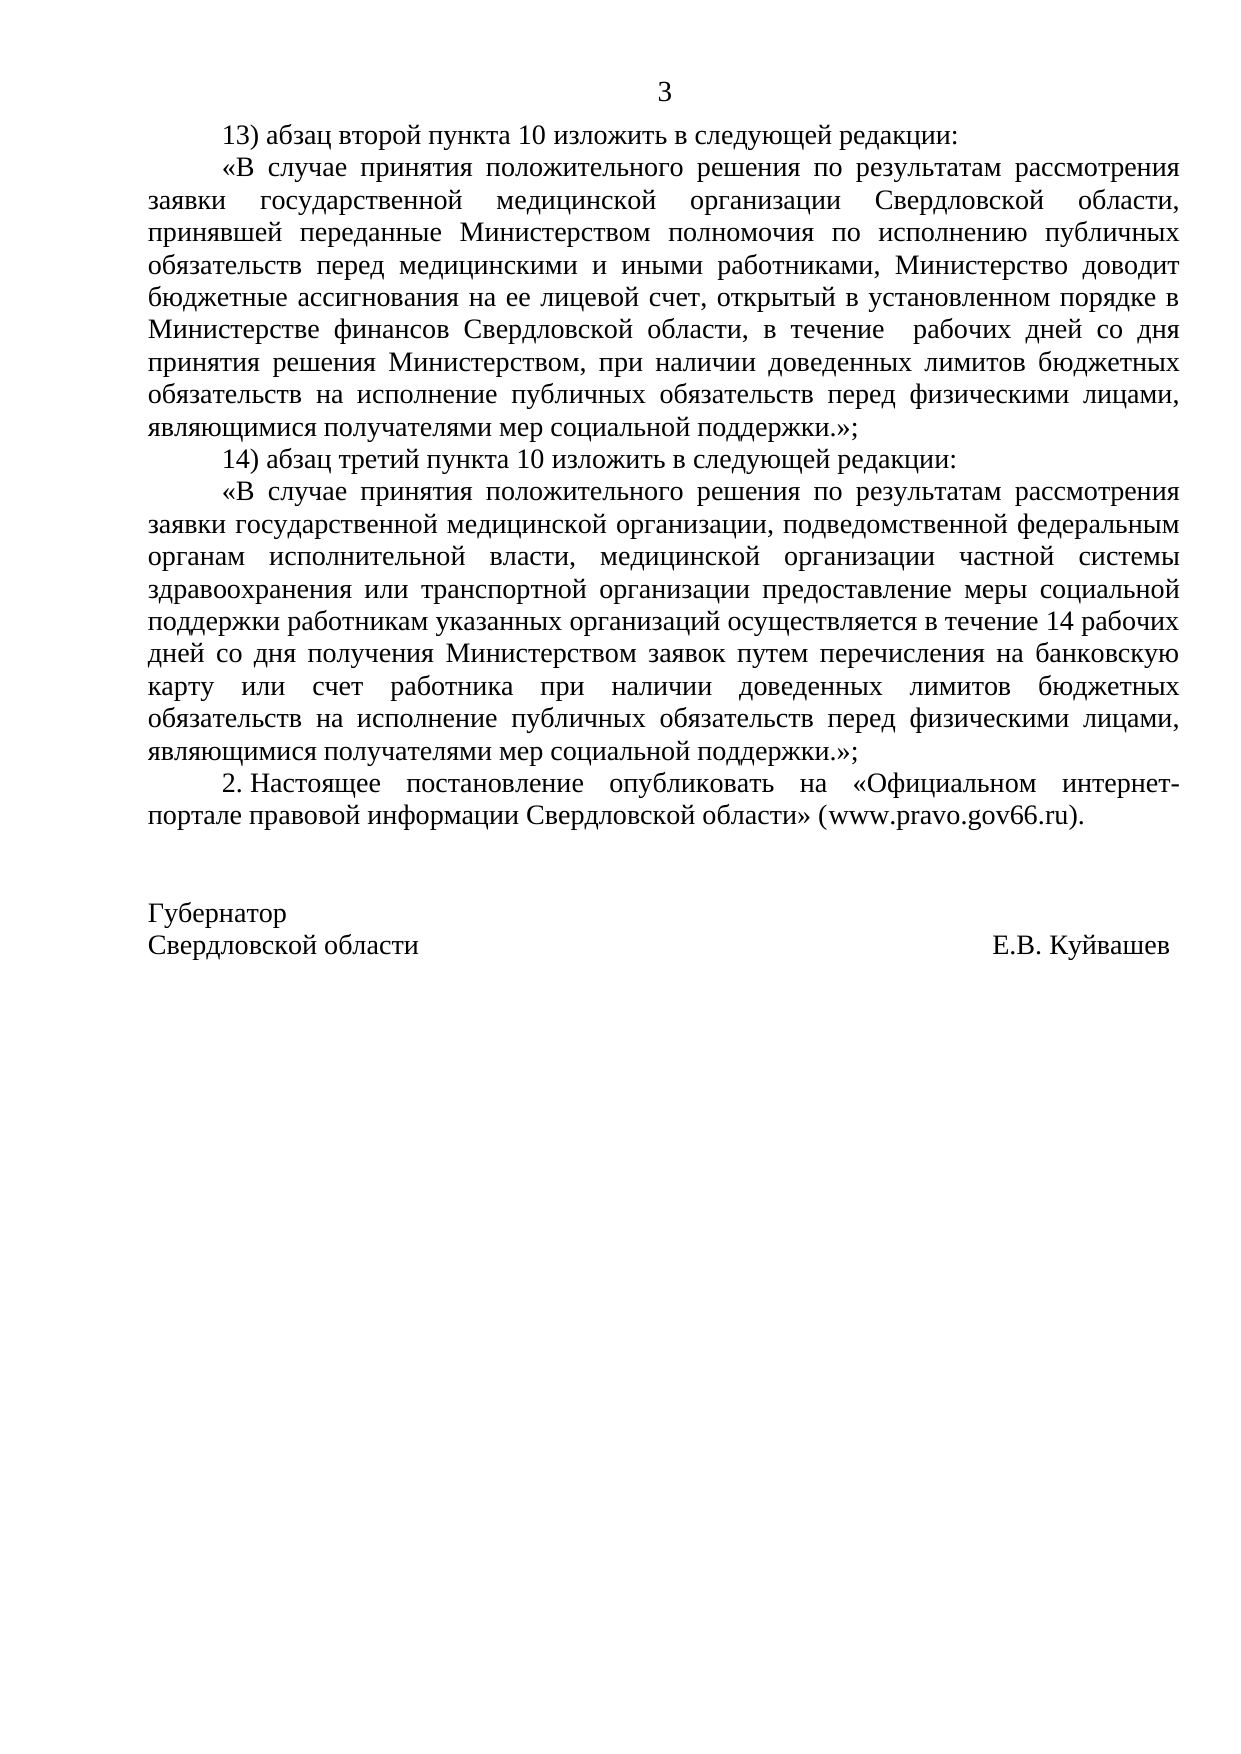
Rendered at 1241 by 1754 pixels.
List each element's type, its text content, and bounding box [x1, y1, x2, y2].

text 13) абзац второй пункта 10 изложить в следующей редакции: [148, 118, 1181, 151]
table_header Е.В. Куйвашев [665, 863, 1181, 960]
text «В случае принятия положительного решения по результатам рассмотрения заявки государственной медицинской организации Свердловской области, принявшей переданные Министерством полномочия по исполнению публичных обязательств перед медицинскими и иными работниками, Министерство доводит бюджетные ассигнования на ее лицевой счет, открытый в установленном порядке в Министерстве финансов Свердловской области, в течение рабочих дней со дня принятия решения Министерством, при наличии доведенных лимитов бюджетных обязательств на исполнение публичных обязательств перед физическими лицами, являющимися получателями мер социальной поддержки.»; [148, 151, 1181, 442]
text 2. Настоящее постановление опубликовать на «Официальном интернет-портале правовой информации Свердловской области» (www.pravo.gov66.ru). [148, 766, 1181, 831]
text 14) абзац третий пункта 10 изложить в следующей редакции: [148, 442, 1181, 474]
text «В случае принятия положительного решения по результатам рассмотрения заявки государственной медицинской организации, подведомственной федеральным органам исполнительной власти, медицинской организации частной системы здравоохранения или транспортной организации предоставление меры социальной поддержки работникам указанных организаций осуществляется в течение 14 рабочих дней со дня получения Министерством заявок путем перечисления на банковскую карту или счет работника при наличии доведенных лимитов бюджетных обязательств на исполнение публичных обязательств перед физическими лицами, являющимися получателями мер социальной поддержки.»; [148, 474, 1181, 766]
table_header Губернатор Свердловской области [148, 863, 665, 960]
